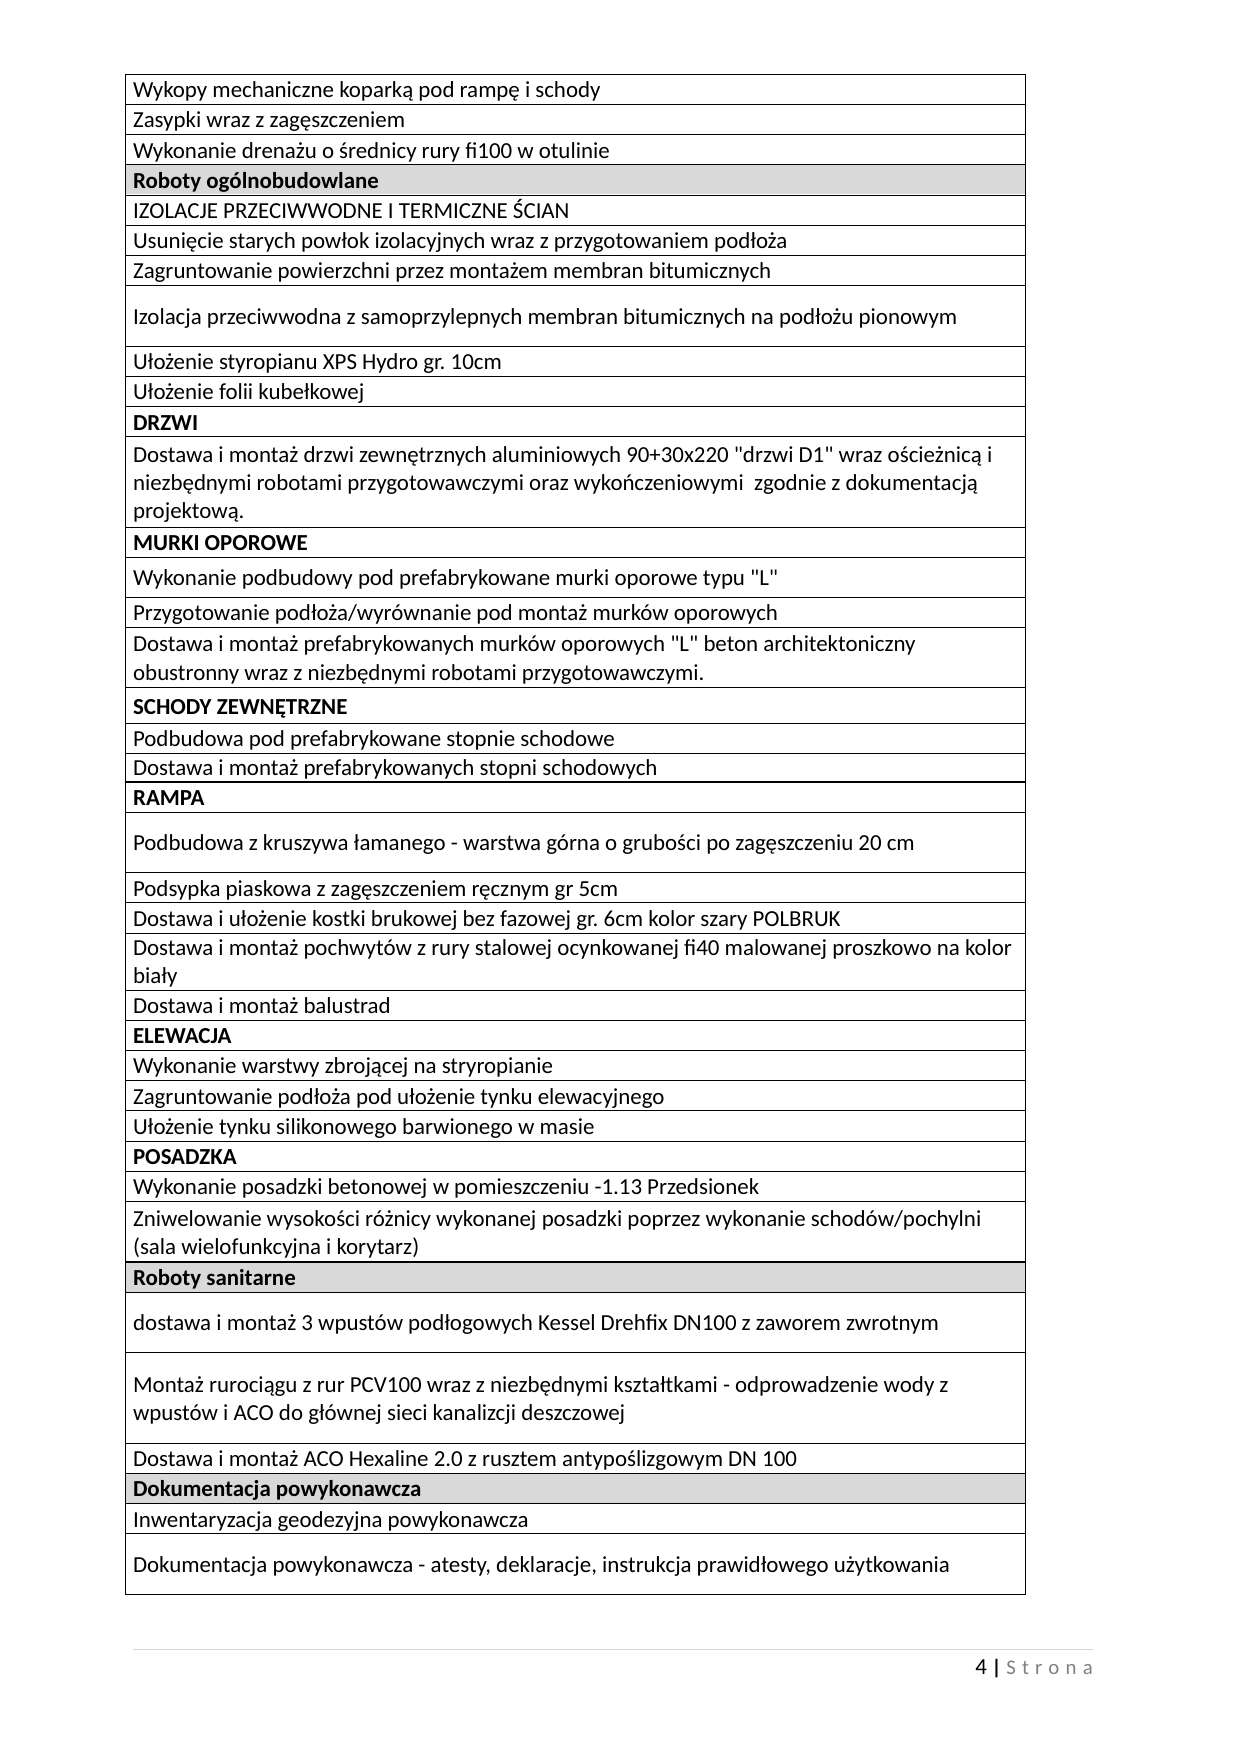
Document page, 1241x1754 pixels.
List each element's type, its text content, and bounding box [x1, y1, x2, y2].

table_cell POSADZKA [126, 1142, 1025, 1171]
table_cell Inwentaryzacja geodezyjna powykonawcza [126, 1504, 1025, 1533]
table_cell Dostawa i montaż drzwi zewnętrznych aluminiowych 90+30x220 "drzwi D1" wraz ościeżnicą i niezbędnymi robotami przygotowawczymi oraz wykończeniowymi zgodnie z dokumentacją projektową. [126, 437, 1025, 527]
table_cell Dostawa i montaż prefabrykowanych murków oporowych "L" beton architektoniczny obustronny wraz z niezbędnymi robotami przygotowawczymi. [126, 628, 1025, 687]
table_cell Ułożenie tynku silikonowego barwionego w masie [126, 1111, 1025, 1141]
table_cell Wykopy mechaniczne koparką pod rampę i schody [126, 75, 1025, 104]
table_cell Dostawa i ułożenie kostki brukowej bez fazowej gr. 6cm kolor szary POLBRUK [126, 903, 1025, 932]
table_cell Montaż rurociągu z rur PCV100 wraz z niezbędnymi kształtkami - odprowadzenie wody z wpustów i ACO do głównej sieci kanalizcji deszczowej [126, 1353, 1025, 1443]
table_cell Wykonanie drenażu o średnicy rury fi100 w otulinie [126, 135, 1025, 164]
table_cell Zniwelowanie wysokości różnicy wykonanej posadzki poprzez wykonanie schodów/pochylni (sala wielofunkcyjna i korytarz) [126, 1202, 1025, 1261]
table_cell MURKI OPOROWE [126, 528, 1025, 557]
table_cell DRZWI [126, 407, 1025, 436]
table_cell RAMPA [126, 783, 1025, 812]
table_cell ELEWACJA [126, 1021, 1025, 1050]
table_cell Dostawa i montaż ACO Hexaline 2.0 z rusztem antypoślizgowym DN 100 [126, 1444, 1025, 1473]
table_cell Wykonanie warstwy zbrojącej na stryropianie [126, 1051, 1025, 1080]
table_cell Wykonanie posadzki betonowej w pomieszczeniu -1.13 Przedsionek [126, 1172, 1025, 1201]
table_cell Podbudowa pod prefabrykowane stopnie schodowe [126, 724, 1025, 752]
table_cell Roboty sanitarne [126, 1263, 1025, 1292]
table_cell Dostawa i montaż prefabrykowanych stopni schodowych [126, 754, 1025, 781]
table_cell Dostawa i montaż pochwytów z rury stalowej ocynkowanej fi40 malowanej proszkowo na kolor biały [126, 934, 1025, 989]
table_cell Podsypka piaskowa z zagęszczeniem ręcznym gr 5cm [126, 873, 1025, 902]
table_cell Dokumentacja powykonawcza - atesty, deklaracje, instrukcja prawidłowego użytkowania [126, 1534, 1025, 1594]
table_cell Dostawa i montaż balustrad [126, 991, 1025, 1020]
table_cell Przygotowanie podłoża/wyrównanie pod montaż murków oporowych [126, 598, 1025, 627]
table_cell Zasypki wraz z zagęszczeniem [126, 105, 1025, 134]
table_cell IZOLACJE PRZECIWWODNE I TERMICZNE ŚCIAN [126, 196, 1025, 225]
table_cell Zagruntowanie powierzchni przez montażem membran bitumicznych [126, 256, 1025, 285]
table_cell Ułożenie styropianu XPS Hydro gr. 10cm [126, 347, 1025, 376]
table_cell SCHODY ZEWNĘTRZNE [126, 688, 1025, 723]
table_cell Wykonanie podbudowy pod prefabrykowane murki oporowe typu "L" [126, 558, 1025, 597]
table_cell Roboty ogólnobudowlane [126, 165, 1025, 194]
table_cell dostawa i montaż 3 wpustów podłogowych Kessel Drehfix DN100 z zaworem zwrotnym [126, 1293, 1025, 1352]
table_cell Zagruntowanie podłoża pod ułożenie tynku elewacyjnego [126, 1081, 1025, 1110]
table_cell Usunięcie starych powłok izolacyjnych wraz z przygotowaniem podłoża [126, 226, 1025, 255]
table_cell Dokumentacja powykonawcza [126, 1474, 1025, 1503]
table_cell Izolacja przeciwwodna z samoprzylepnych membran bitumicznych na podłożu pionowym [126, 286, 1025, 346]
table_cell Podbudowa z kruszywa łamanego - warstwa górna o grubości po zagęszczeniu 20 cm [126, 813, 1025, 872]
table_cell Ułożenie folii kubełkowej [126, 377, 1025, 406]
